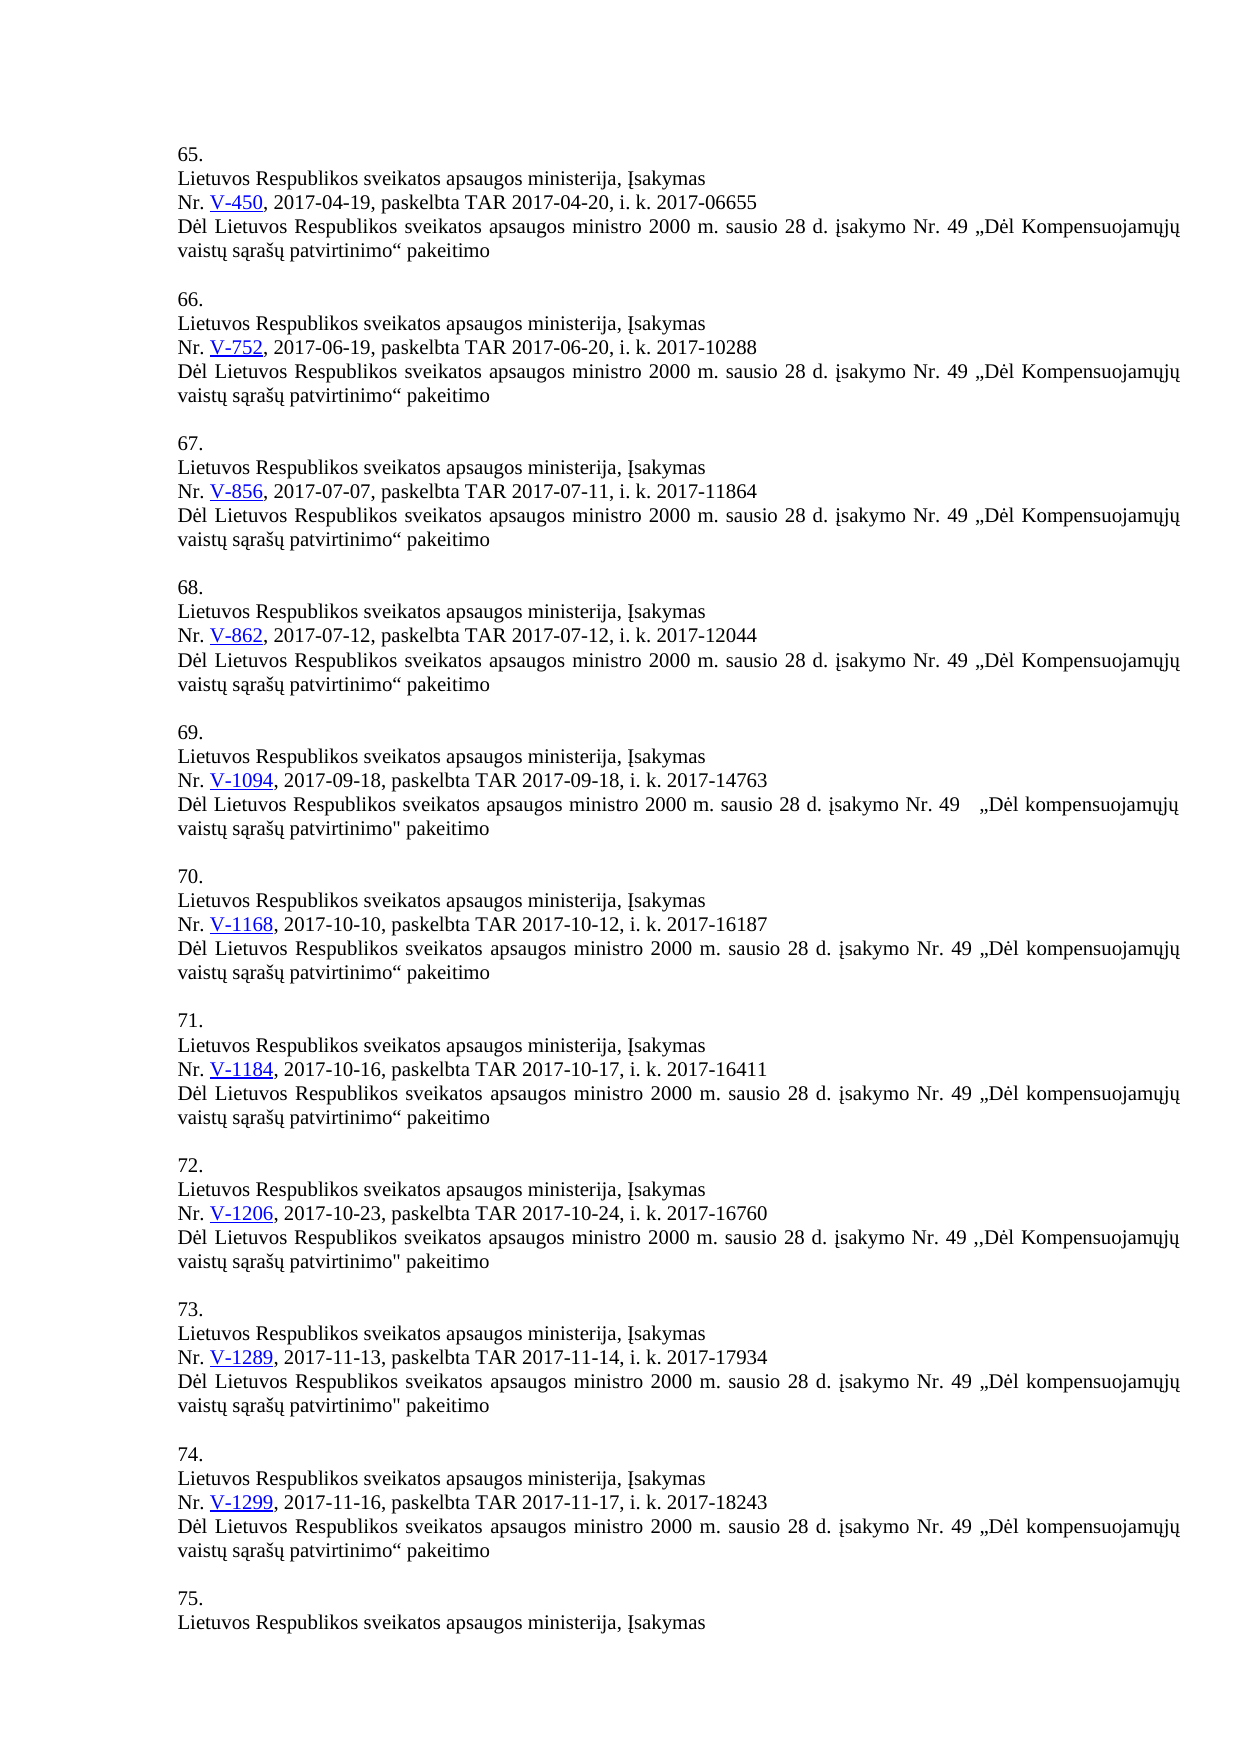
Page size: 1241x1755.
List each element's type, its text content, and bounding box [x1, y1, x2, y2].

text Lietuvos Respublikos sveikatos apsaugos ministerija, Įsakymas [177, 599, 1181, 623]
text Dėl Lietuvos Respublikos sveikatos apsaugos ministro 2000 m. sausio 28 d. įsakymo Nr. 49 ,,Dėl Kompensuojamųjų vaistų sąrašų patvirtinimo" pakeitimo [177, 1225, 1181, 1273]
text Dėl Lietuvos Respublikos sveikatos apsaugos ministro 2000 m. sausio 28 d. įsakymo Nr. 49 „Dėl Kompensuojamųjų vaistų sąrašų patvirtinimo“ pakeitimo [177, 503, 1181, 551]
text Nr. V-450, 2017-04-19, paskelbta TAR 2017-04-20, i. k. 2017-06655 [177, 190, 1181, 214]
text Lietuvos Respublikos sveikatos apsaugos ministerija, Įsakymas [177, 166, 1181, 190]
text Lietuvos Respublikos sveikatos apsaugos ministerija, Įsakymas [177, 1610, 1181, 1634]
text 73. [177, 1297, 1181, 1321]
text Lietuvos Respublikos sveikatos apsaugos ministerija, Įsakymas [177, 1466, 1181, 1490]
text 70. [177, 864, 1181, 888]
text Dėl Lietuvos Respublikos sveikatos apsaugos ministro 2000 m. sausio 28 d. įsakymo Nr. 49 „Dėl Kompensuojamųjų vaistų sąrašų patvirtinimo“ pakeitimo [177, 359, 1181, 407]
text Dėl Lietuvos Respublikos sveikatos apsaugos ministro 2000 m. sausio 28 d. įsakymo Nr. 49 „Dėl kompensuojamųjų vaistų sąrašų patvirtinimo“ pakeitimo [177, 936, 1181, 984]
text Nr. V-1184, 2017-10-16, paskelbta TAR 2017-10-17, i. k. 2017-16411 [177, 1057, 1181, 1081]
text Dėl Lietuvos Respublikos sveikatos apsaugos ministro 2000 m. sausio 28 d. įsakymo Nr. 49 „Dėl kompensuojamųjų vaistų sąrašų patvirtinimo“ pakeitimo [177, 1514, 1181, 1562]
text Lietuvos Respublikos sveikatos apsaugos ministerija, Įsakymas [177, 744, 1181, 768]
text 75. [177, 1586, 1181, 1610]
text Lietuvos Respublikos sveikatos apsaugos ministerija, Įsakymas [177, 1032, 1181, 1057]
text Dėl Lietuvos Respublikos sveikatos apsaugos ministro 2000 m. sausio 28 d. įsakymo Nr. 49 „Dėl Kompensuojamųjų vaistų sąrašų patvirtinimo“ pakeitimo [177, 647, 1181, 696]
text Lietuvos Respublikos sveikatos apsaugos ministerija, Įsakymas [177, 1177, 1181, 1201]
text 72. [177, 1153, 1181, 1177]
text Nr. V-752, 2017-06-19, paskelbta TAR 2017-06-20, i. k. 2017-10288 [177, 335, 1181, 359]
text 71. [177, 1008, 1181, 1032]
text Lietuvos Respublikos sveikatos apsaugos ministerija, Įsakymas [177, 311, 1181, 335]
text Dėl Lietuvos Respublikos sveikatos apsaugos ministro 2000 m. sausio 28 d. įsakymo Nr. 49 „Dėl Kompensuojamųjų vaistų sąrašų patvirtinimo“ pakeitimo [177, 214, 1181, 262]
text 66. [177, 287, 1181, 311]
text Dėl Lietuvos Respublikos sveikatos apsaugos ministro 2000 m. sausio 28 d. įsakymo Nr. 49 „Dėl kompensuojamųjų vaistų sąrašų patvirtinimo“ pakeitimo [177, 1081, 1181, 1129]
text 69. [177, 720, 1181, 744]
text Lietuvos Respublikos sveikatos apsaugos ministerija, Įsakymas [177, 1321, 1181, 1345]
text Nr. V-1168, 2017-10-10, paskelbta TAR 2017-10-12, i. k. 2017-16187 [177, 912, 1181, 936]
text 65. [177, 142, 1181, 166]
text 67. [177, 431, 1181, 455]
text Lietuvos Respublikos sveikatos apsaugos ministerija, Įsakymas [177, 888, 1181, 912]
text Nr. V-862, 2017-07-12, paskelbta TAR 2017-07-12, i. k. 2017-12044 [177, 623, 1181, 647]
text Nr. V-1299, 2017-11-16, paskelbta TAR 2017-11-17, i. k. 2017-18243 [177, 1490, 1181, 1514]
text 68. [177, 575, 1181, 599]
text 74. [177, 1442, 1181, 1466]
text Dėl Lietuvos Respublikos sveikatos apsaugos ministro 2000 m. sausio 28 d. įsakymo Nr. 49 „Dėl kompensuojamųjų vaistų sąrašų patvirtinimo" pakeitimo [177, 1369, 1181, 1417]
text Nr. V-856, 2017-07-07, paskelbta TAR 2017-07-11, i. k. 2017-11864 [177, 479, 1181, 503]
text Lietuvos Respublikos sveikatos apsaugos ministerija, Įsakymas [177, 455, 1181, 479]
text Nr. V-1289, 2017-11-13, paskelbta TAR 2017-11-14, i. k. 2017-17934 [177, 1345, 1181, 1369]
text Nr. V-1206, 2017-10-23, paskelbta TAR 2017-10-24, i. k. 2017-16760 [177, 1201, 1181, 1225]
text Nr. V-1094, 2017-09-18, paskelbta TAR 2017-09-18, i. k. 2017-14763 [177, 768, 1181, 792]
text Dėl Lietuvos Respublikos sveikatos apsaugos ministro 2000 m. sausio 28 d. įsakymo Nr. 49 „Dėl kompensuojamųjų vaistų sąrašų patvirtinimo" pakeitimo [177, 792, 1181, 840]
